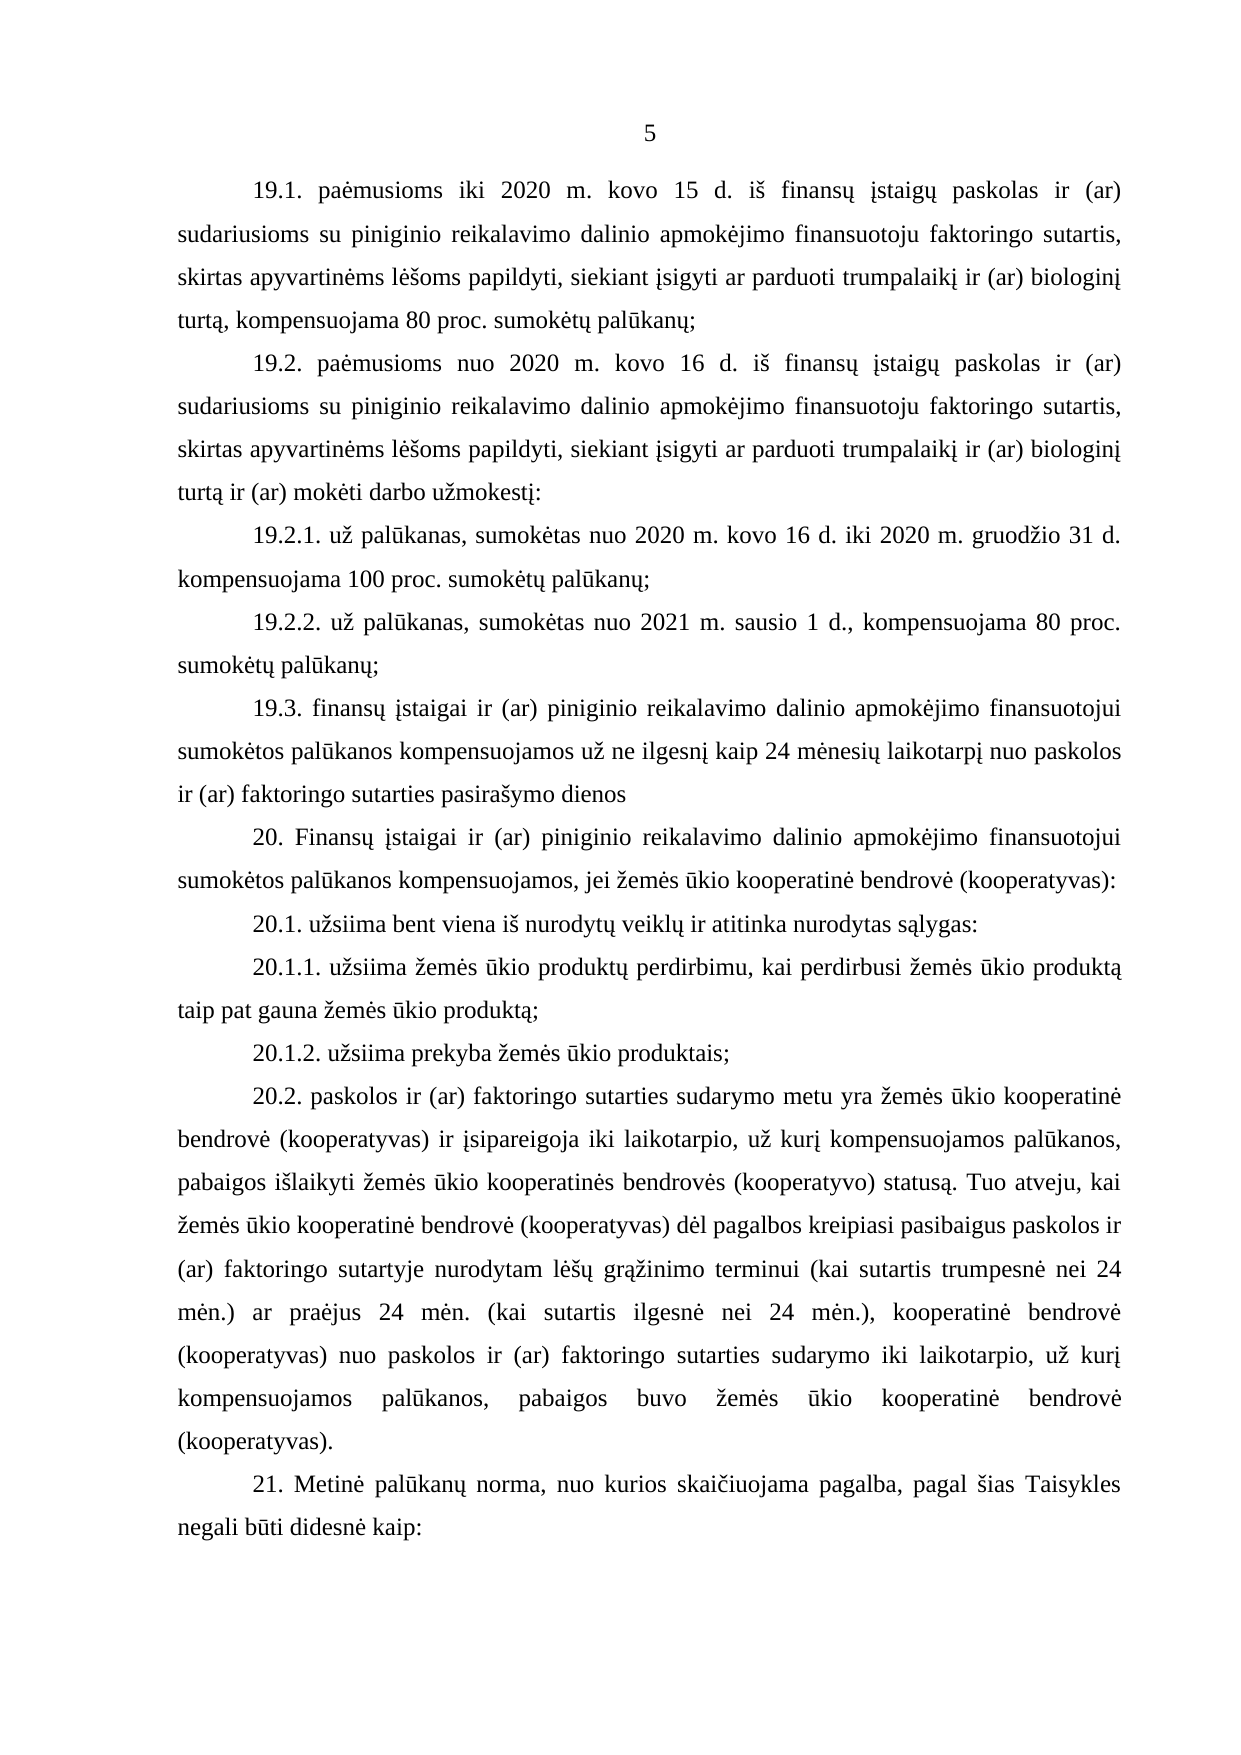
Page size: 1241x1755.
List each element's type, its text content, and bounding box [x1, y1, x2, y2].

text 20. Finansų įstaigai ir (ar) piniginio reikalavimo dalinio apmokėjimo finansuotojui sumokėtos palūkanos kompensuojamos, jei žemės ūkio kooperatinė bendrovė (kooperatyvas): [177, 822, 1122, 894]
text 20.1.2. užsiima prekyba žemės ūkio produktais; [177, 1038, 1122, 1067]
text 21. Metinė palūkanų norma, nuo kurios skaičiuojama pagalba, pagal šias Taisykles negali būti didesnė kaip: [177, 1469, 1122, 1541]
text 20.1.1. užsiima žemės ūkio produktų perdirbimu, kai perdirbusi žemės ūkio produktą taip pat gauna žemės ūkio produktą; [177, 952, 1122, 1024]
text 19.2. paėmusioms nuo 2020 m. kovo 16 d. iš finansų įstaigų paskolas ir (ar) sudariusioms su piniginio reikalavimo dalinio apmokėjimo finansuotoju faktoringo sutartis, skirtas apyvartinėms lėšoms papildyti, siekiant įsigyti ar parduoti trumpalaikį ir (ar) biologinį turtą ir (ar) mokėti darbo užmokestį: [177, 348, 1122, 506]
text 19.2.2. už palūkanas, sumokėtas nuo 2021 m. sausio 1 d., kompensuojama 80 proc. sumokėtų palūkanų; [177, 607, 1122, 679]
text 20.1. užsiima bent viena iš nurodytų veiklų ir atitinka nurodytas sąlygas: [177, 909, 1122, 937]
text 19.1. paėmusioms iki 2020 m. kovo 15 d. iš finansų įstaigų paskolas ir (ar) sudariusioms su piniginio reikalavimo dalinio apmokėjimo finansuotoju faktoringo sutartis, skirtas apyvartinėms lėšoms papildyti, siekiant įsigyti ar parduoti trumpalaikį ir (ar) biologinį turtą, kompensuojama 80 proc. sumokėtų palūkanų; [177, 176, 1122, 334]
text 19.3. finansų įstaigai ir (ar) piniginio reikalavimo dalinio apmokėjimo finansuotojui sumokėtos palūkanos kompensuojamos už ne ilgesnį kaip 24 mėnesių laikotarpį nuo paskolos ir (ar) faktoringo sutarties pasirašymo dienos [177, 693, 1122, 808]
text 19.2.1. už palūkanas, sumokėtas nuo 2020 m. kovo 16 d. iki 2020 m. gruodžio 31 d. kompensuojama 100 proc. sumokėtų palūkanų; [177, 521, 1122, 592]
text 20.2. paskolos ir (ar) faktoringo sutarties sudarymo metu yra žemės ūkio kooperatinė bendrovė (kooperatyvas) ir įsipareigoja iki laikotarpio, už kurį kompensuojamos palūkanos, pabaigos išlaikyti žemės ūkio kooperatinės bendrovės (kooperatyvo) statusą. Tuo atveju, kai žemės ūkio kooperatinė bendrovė (kooperatyvas) dėl pagalbos kreipiasi pasibaigus paskolos ir (ar) faktoringo sutartyje nurodytam lėšų grąžinimo terminui (kai sutartis trumpesnė nei 24 mėn.) ar praėjus 24 mėn. (kai sutartis ilgesnė nei 24 mėn.), kooperatinė bendrovė (kooperatyvas) nuo paskolos ir (ar) faktoringo sutarties sudarymo iki laikotarpio, už kurį kompensuojamos palūkanos, pabaigos buvo žemės ūkio kooperatinė bendrovė (kooperatyvas). [177, 1081, 1122, 1455]
